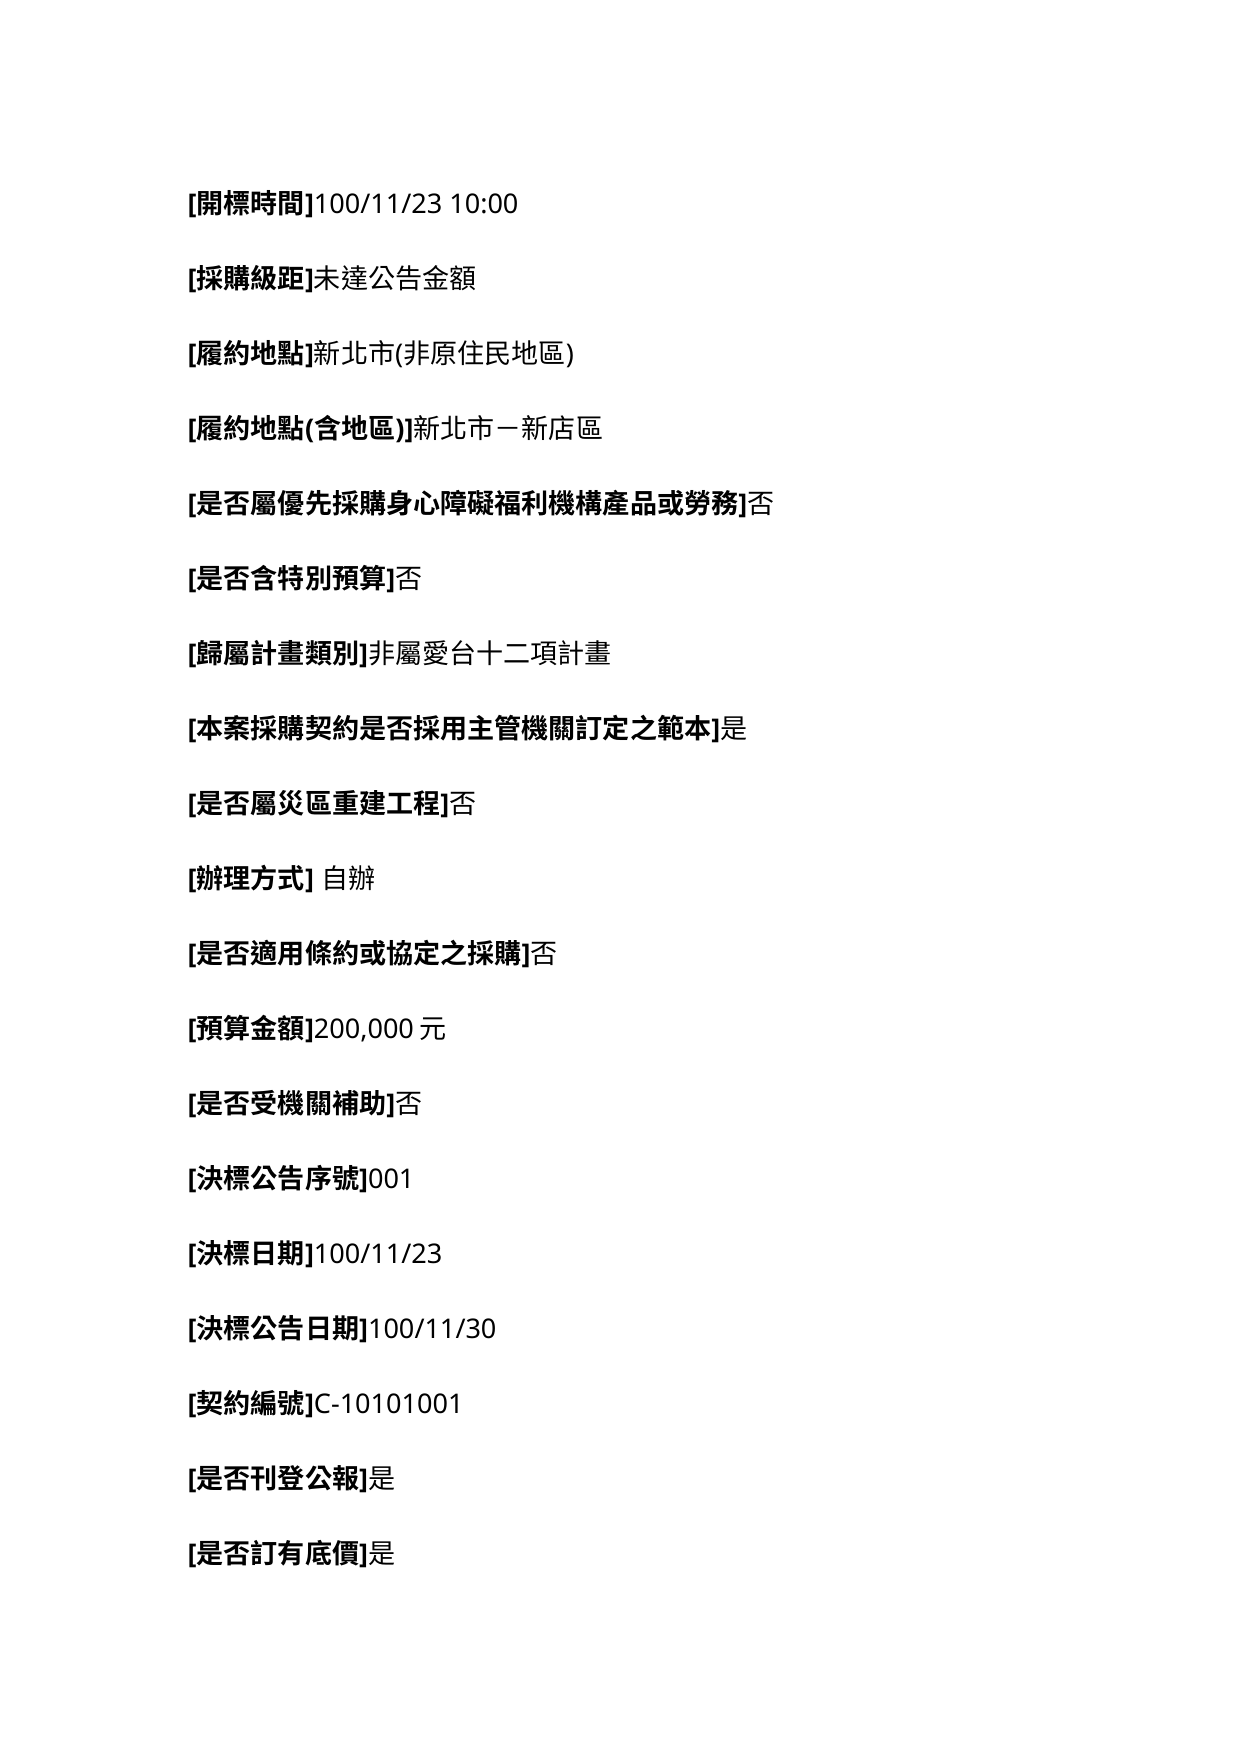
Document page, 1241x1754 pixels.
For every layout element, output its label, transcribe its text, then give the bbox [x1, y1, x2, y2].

text [開標時間]100/11/23 10:00 [採購級距]未達公告金額 [履約地點]新北市(非原住民地區) [履約地點(含地區)]新北市－新店區 [是否屬優先採購身心障礙福利機構產品或勞務]否 [是否含特別預算]否 [歸屬計畫類別]非屬愛台十二項計畫 [本案採購契約是否採用主管機關訂定之範本]是 [是否屬災區重建工程]否 [辦理方式] 自辦 [是否適用條約或協定之採購]否 [預算金額]200,000元 [是否受機關補助]否 [決標公告序號]001 [決標日期]100/11/23 [決標公告日期]100/11/30 [契約編號]C-10101001 [是否刊登公報]是 [是否訂有底價]是 [187, 164, 1053, 1589]
